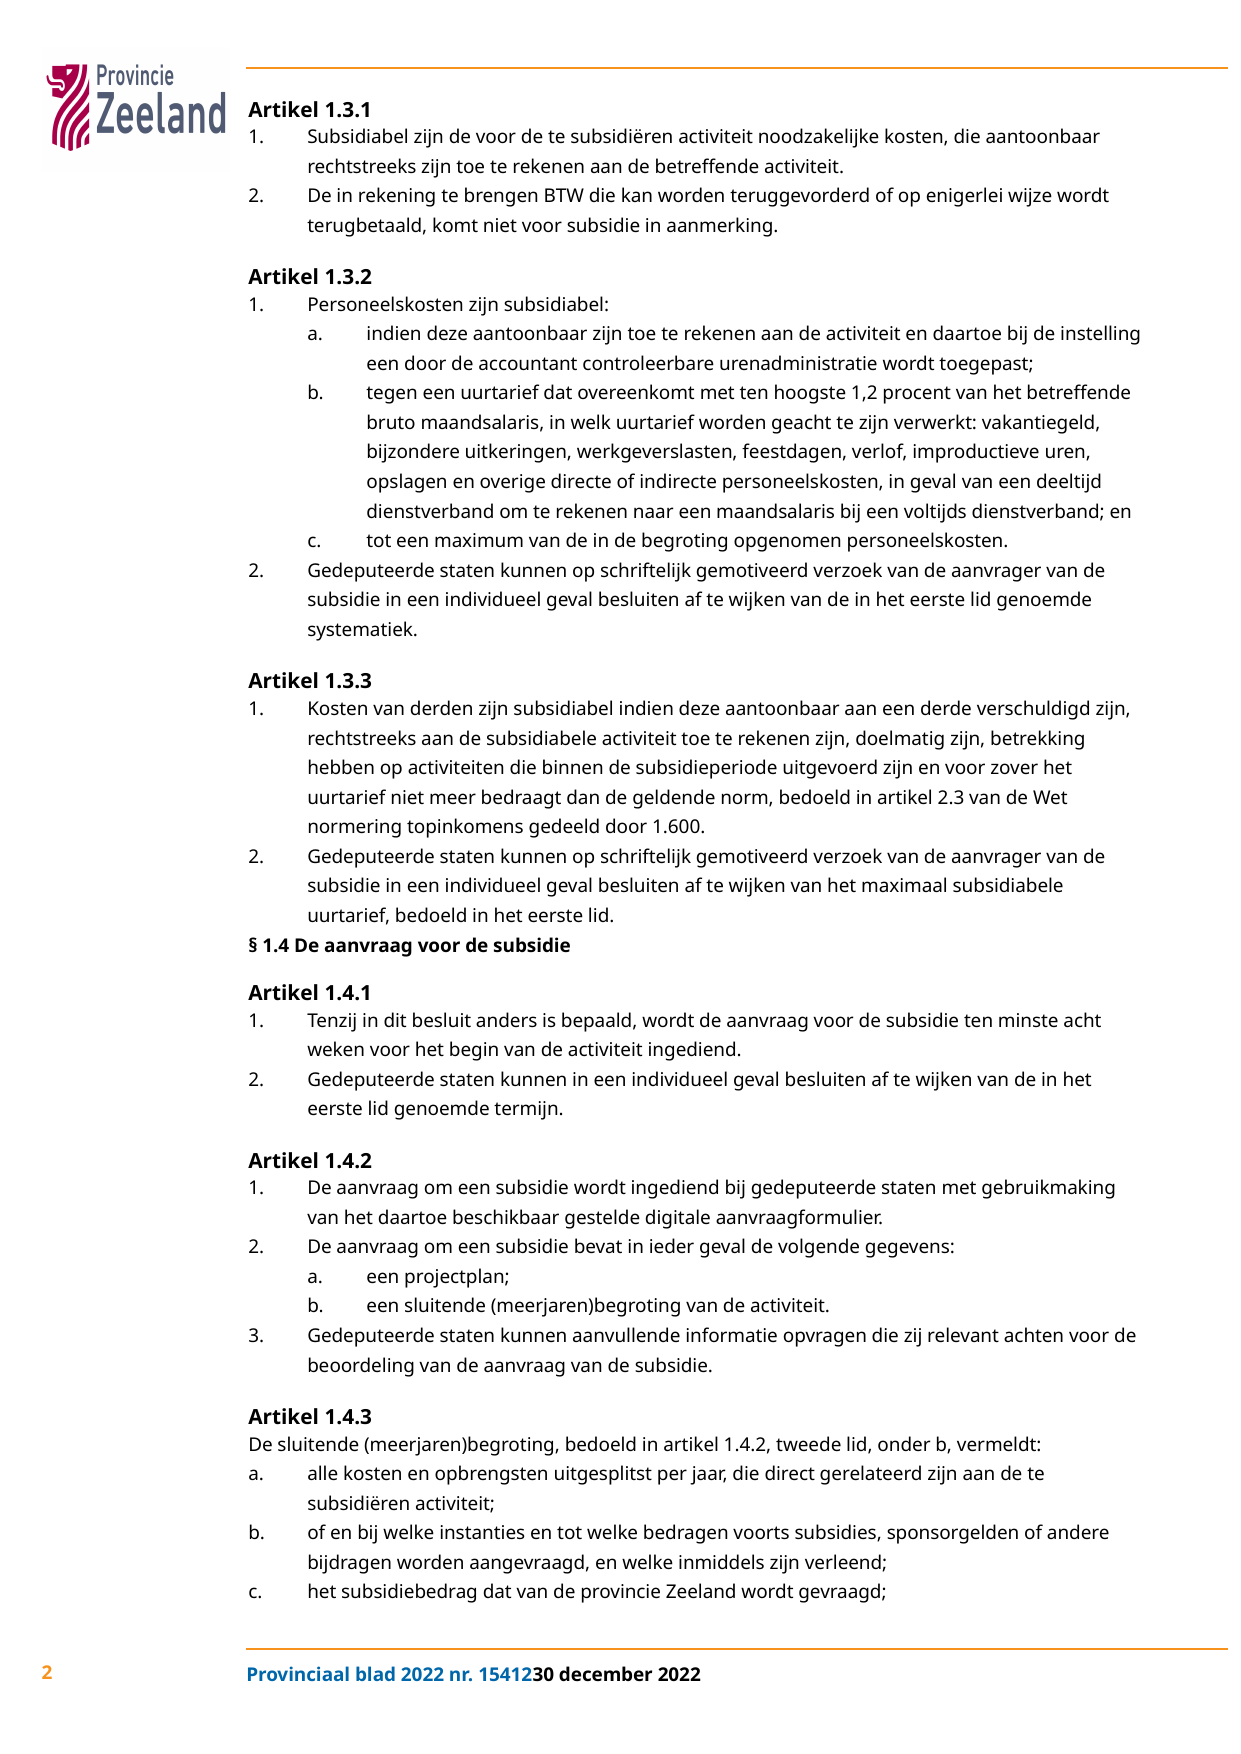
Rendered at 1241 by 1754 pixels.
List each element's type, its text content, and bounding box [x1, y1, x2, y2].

text De sluitende (meerjaren)begroting, bedoeld in artikel 1.4.2, tweede lid, onder b, vermeldt: [248, 1431, 1152, 1456]
picture [41, 47, 231, 172]
list Kosten van derden zijn subsidiabel indien deze aantoonbaar aan een derde verschuldigd zijn, rechtstreeks aan de subsidiabele activiteit toe te rekenen zijn, doelmatig zijn, betrekking hebben op activiteiten die binnen de subsidieperiode uitgevoerd zijn en voor zover het uurtarief niet meer bedraagt dan de geldende norm, bedoeld in artikel 2.3 van de Wet normering topinkomens gedeeld door 1.600. [248, 695, 1152, 839]
list Tenzij in dit besluit anders is bepaald, wordt de aanvraag voor de subsidie ten minste acht weken voor het begin van de activiteit ingediend. [248, 1007, 1152, 1062]
list Gedeputeerde staten kunnen in een individueel geval besluiten af te wijken van de in het eerste lid genoemde termijn. [248, 1066, 1152, 1121]
list Subsidiabel zijn de voor de te subsidiëren activiteit noodzakelijke kosten, die aantoonbaar rechtstreeks zijn toe te rekenen aan de betreffende activiteit. [248, 123, 1152, 178]
list indien deze aantoonbaar zijn toe te rekenen aan de activiteit en daartoe bij de instelling een door de accountant controleerbare urenadministratie wordt toegepast; [307, 320, 1152, 376]
list of en bij welke instanties en tot welke bedragen voorts subsidies, sponsorgelden of andere bijdragen worden aangevraagd, en welke inmiddels zijn verleend; [248, 1519, 1152, 1575]
text Artikel 1.4.1 [248, 978, 1152, 1007]
list alle kosten en opbrengsten uitgesplitst per jaar, die direct gerelateerd zijn aan de te subsidiëren activiteit; [248, 1460, 1152, 1516]
text Artikel 1.3.1 [248, 95, 1152, 123]
list tot een maximum van de in de begroting opgenomen personeelskosten. [307, 527, 1152, 553]
list tegen een uurtarief dat overeenkomt met ten hoogste 1,2 procent van het betreffende bruto maandsalaris, in welk uurtarief worden geacht te zijn verwerkt: vakantiegeld, bijzondere uitkeringen, werkgeverslasten, feestdagen, verlof, improductieve uren, opslagen en overige directe of indirecte personeelskosten, in geval van een deeltijd dienstverband om te rekenen naar een maandsalaris bij een voltijds dienstverband; en [307, 379, 1152, 524]
list Gedeputeerde staten kunnen op schriftelijk gemotiveerd verzoek van de aanvrager van de subsidie in een individueel geval besluiten af te wijken van de in het eerste lid genoemde systematiek. [248, 557, 1152, 642]
text Artikel 1.3.3 [248, 667, 1152, 695]
list het subsidiebedrag dat van de provincie Zeeland wordt gevraagd; [248, 1579, 1152, 1604]
list Gedeputeerde staten kunnen op schriftelijk gemotiveerd verzoek van de aanvrager van de subsidie in een individueel geval besluiten af te wijken van het maximaal subsidiabele uurtarief, bedoeld in het eerste lid. [248, 843, 1152, 928]
list De aanvraag om een subsidie bevat in ieder geval de volgende gegevens: [248, 1233, 1152, 1259]
list een projectplan; [307, 1263, 1152, 1289]
list De aanvraag om een subsidie wordt ingediend bij gedeputeerde staten met gebruikmaking van het daartoe beschikbaar gestelde digitale aanvraagformulier. [248, 1174, 1152, 1230]
text § 1.4 De aanvraag voor de subsidie [248, 932, 1152, 957]
text Artikel 1.4.3 [248, 1402, 1152, 1431]
list Personeelskosten zijn subsidiabel: [248, 291, 1152, 317]
list De in rekening te brengen BTW die kan worden teruggevorderd of op enigerlei wijze wordt terugbetaald, komt niet voor subsidie in aanmerking. [248, 182, 1152, 238]
text Artikel 1.3.2 [248, 262, 1152, 291]
list Gedeputeerde staten kunnen aanvullende informatie opvragen die zij relevant achten voor de beoordeling van de aanvraag van de subsidie. [248, 1322, 1152, 1378]
text Artikel 1.4.2 [248, 1146, 1152, 1174]
list een sluitende (meerjaren)begroting van de activiteit. [307, 1293, 1152, 1318]
